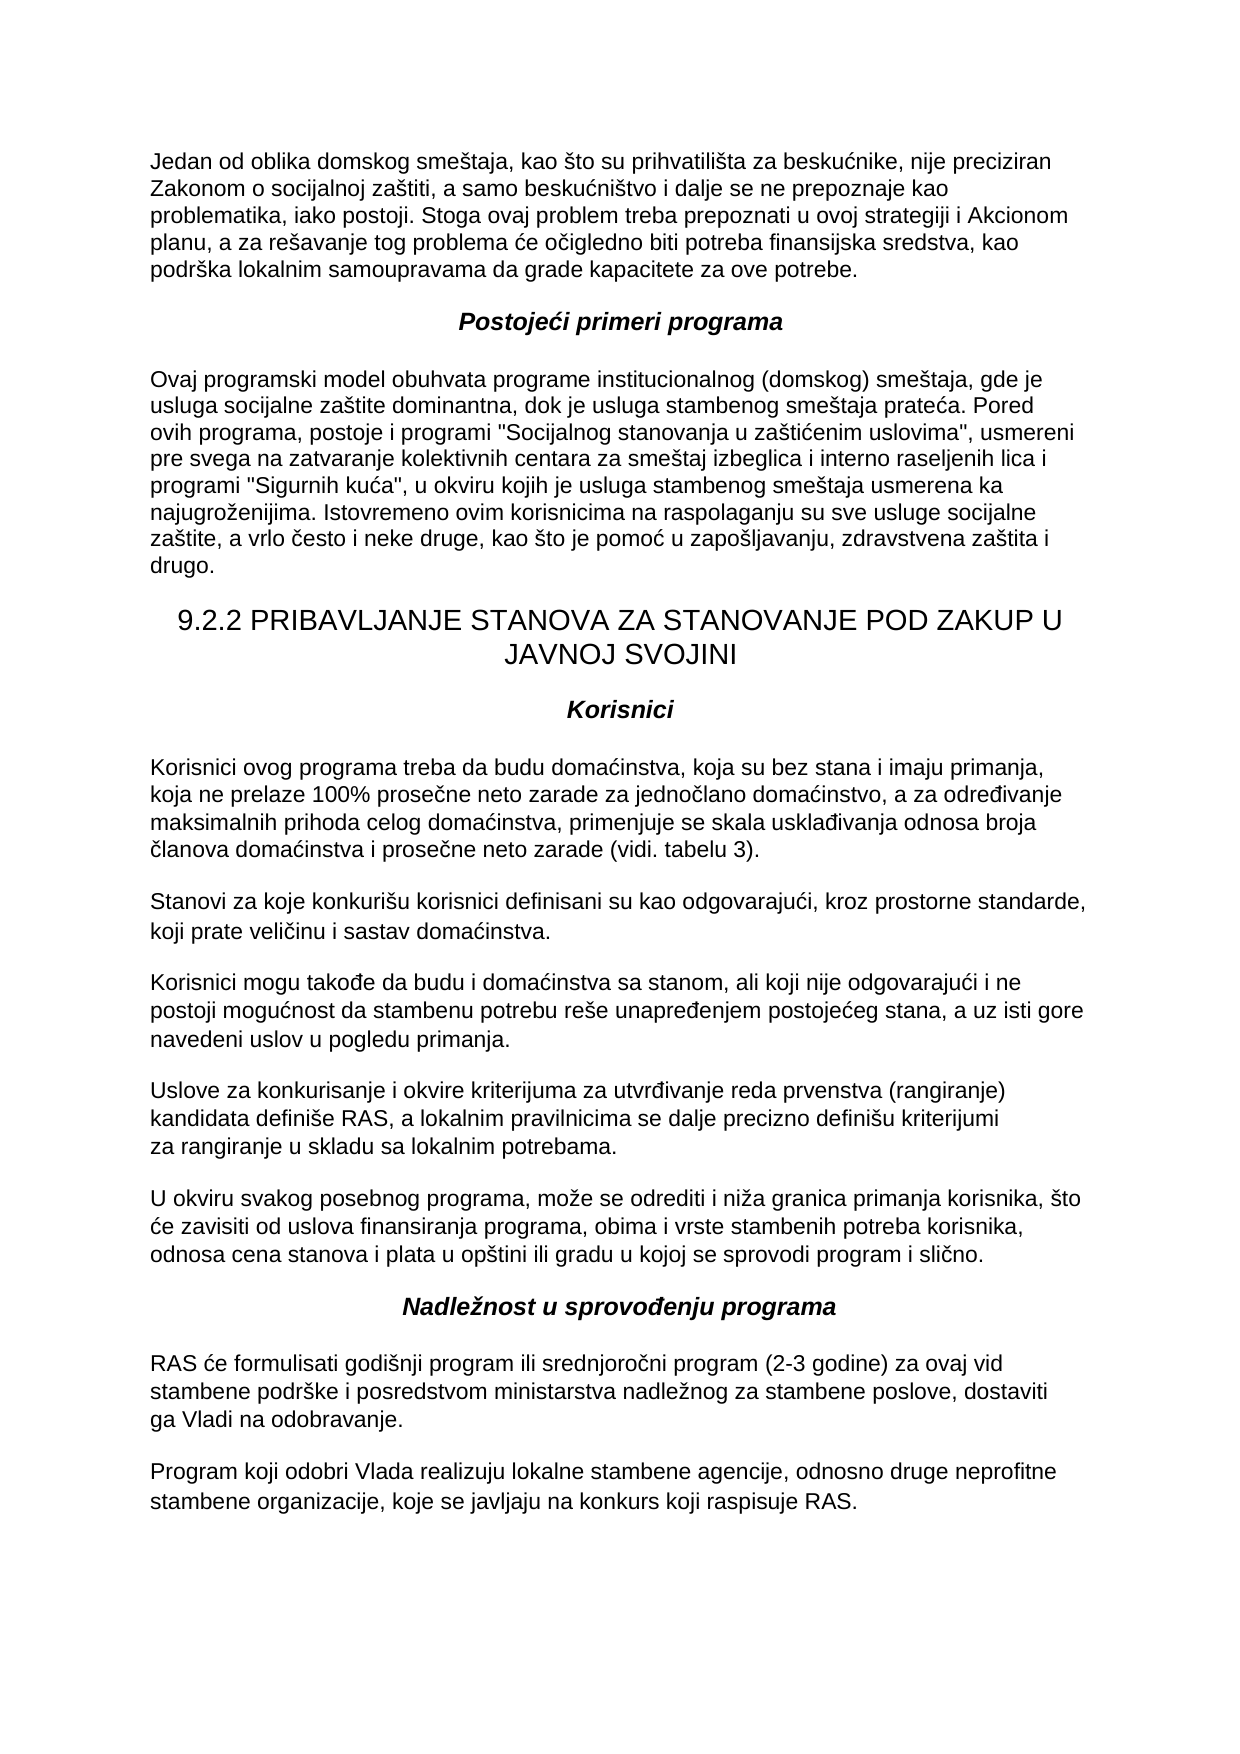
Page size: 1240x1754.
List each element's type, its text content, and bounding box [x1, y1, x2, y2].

text Program koji odobri Vlada realizuju lokalne stambene agencije, odnosno druge neprofitne stambene organizacije, koje se javljaju na konkurs koji raspisuje RAS. [150, 1458, 1058, 1514]
text Postojeći primeri programa [458, 307, 1087, 336]
text Nadležnost u sprovođenju programa [402, 1292, 1087, 1320]
text U okviru svakog posebnog programa, može se odrediti i niža granica primanja korisnika, što će zavisiti od uslova finansiranja programa, obima i vrste stambenih potreba korisnika, odnosa cena stanova i plata u opštini ili gradu u kojoj se sprovodi program i slično. [150, 1184, 1081, 1267]
text JAVNOJ SVOJINI [504, 637, 1087, 670]
text Jedan od oblika domskog smeštaja, kao što su prihvatilišta za beskućnike, nije preciziran Zakonom o socijalnoj zaštiti, a samo beskućništvo i dalje se ne prepoznaje kao problematika, iako postoji. Stoga ovaj problem treba prepoznati u ovoj strategiji i Akcionom planu, a za rešavanje tog problema će očigledno biti potreba finansijska sredstva, kao podrška lokalnim samoupravama da grade kapacitete za ove potrebe. [150, 148, 1069, 283]
text Stanovi za koje konkurišu korisnici definisani su kao odgovarajući, kroz prostorne standarde, koji prate veličinu i sastav domaćinstva. [150, 888, 1087, 944]
text Korisnici [567, 695, 1087, 724]
text 9.2.2 PRIBAVLJANJE STANOVA ZA STANOVANJE POD ZAKUP U [177, 603, 1087, 637]
text Uslove za konkurisanje i okvire kriterijuma za utvrđivanje reda prvenstva (rangiranje) kandidata definiše RAS, a lokalnim pravilnicima se dalje precizno definišu kriterijumi za rangiranje u skladu sa lokalnim potrebama. [150, 1077, 1029, 1159]
text Korisnici ovog programa treba da budu domaćinstva, koja su bez stana i imaju primanja, koja ne prelaze 100% prosečne neto zarade za jednočlano domaćinstvo, a za određivanje maksimalnih prihoda celog domaćinstva, primenjuje se skala usklađivanja odnosa broja članova domaćinstva i prosečne neto zarade (vidi. tabelu 3). [150, 754, 1062, 862]
text Korisnici mogu takođe da budu i domaćinstva sa stanom, ali koji nije odgovarajući i ne postoji mogućnost da stambenu potrebu reše unapređenjem postojećeg stana, a uz isti gore navedeni uslov u pogledu primanja. [150, 969, 1085, 1052]
text RAS će formulisati godišnji program ili srednjoročni program (2-3 godine) za ovaj vid stambene podrške i posredstvom ministarstva nadležnog za stambene poslove, dostaviti ga Vladi na odobravanje. [150, 1350, 1079, 1433]
text Ovaj programski model obuhvata programe institucionalnog (domskog) smeštaja, gde je usluga socijalne zaštite dominantna, dok je usluga stambenog smeštaja prateća. Pored ovih programa, postoje i programi "Socijalnog stanovanja u zaštićenim uslovima", usmereni pre svega na zatvaranje kolektivnih centara za smeštaj izbeglica i interno raseljenih lica i programi "Sigurnih kuća", u okviru kojih je usluga stambenog smeštaja usmerena ka najugroženijima. Istovremeno ovim korisnicima na raspolaganju su sve usluge socijalne zaštite, a vrlo često i neke druge, kao što je pomoć u zapošljavanju, zdravstvena zaštita i drugo. [150, 366, 1081, 578]
